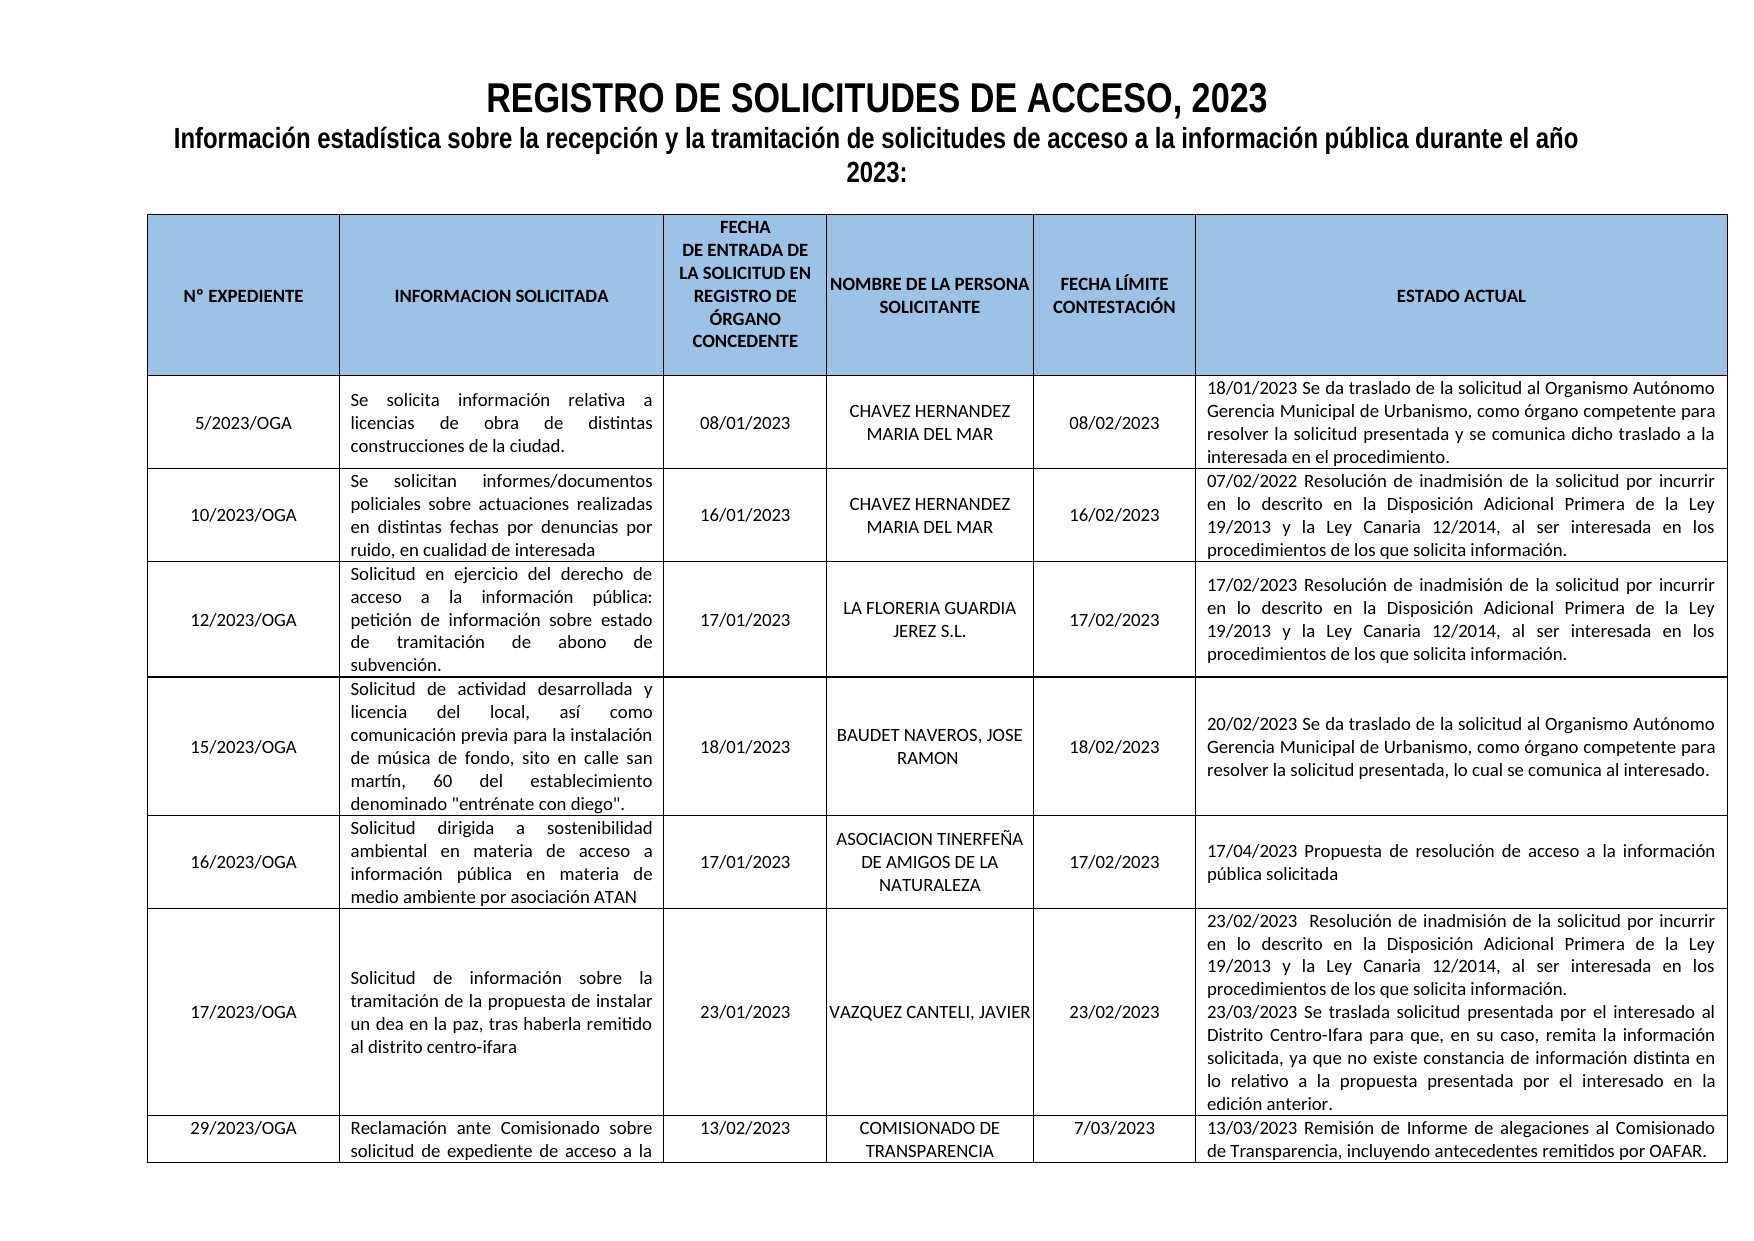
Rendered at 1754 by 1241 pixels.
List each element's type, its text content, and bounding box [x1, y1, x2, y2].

table_cell 13/03/2023 Remisión de Informe de alegaciones al Comisionado de Transparencia, incluyendo antecedentes remitidos por OAFAR. [1196, 1116, 1727, 1162]
table_cell 7/03/2023 [1034, 1116, 1195, 1162]
table_cell COMISIONADO DE TRANSPARENCIA [827, 1116, 1033, 1162]
table_cell 12/2023/OGA [148, 562, 339, 676]
table_cell 23/02/2023 [1034, 909, 1195, 1115]
table_cell BAUDET NAVEROS, JOSE RAMON [827, 678, 1033, 815]
table_cell Se solicita información relativa a licencias de obra de distintas construcciones de la ciudad. [340, 376, 663, 468]
table_cell 17/02/2023 [1034, 562, 1195, 676]
table_cell 17/02/2023 Resolución de inadmisión de la solicitud por incurrir en lo descrito en la Disposición Adicional Primera de la Ley 19/2013 y la Ley Canaria 12/2014, al ser interesada en los procedimientos de los que solicita información. [1196, 562, 1727, 676]
table_header NOMBRE DE LA PERSONA SOLICITANTE [827, 215, 1033, 375]
table_cell 23/02/2023 Resolución de inadmisión de la solicitud por incurrir en lo descrito en la Disposición Adicional Primera de la Ley 19/2013 y la Ley Canaria 12/2014, al ser interesada en los procedimientos de los que solicita información. 23/03/2023 Se traslada solicitud presentada por el interesado al Distrito Centro-Ifara para que, en su caso, remita la información solicitada, ya que no existe constancia de información distinta en lo relativo a la propuesta presentada por el interesado en la edición anterior. [1196, 909, 1727, 1115]
table_cell 17/01/2023 [664, 562, 826, 676]
table_cell 17/2023/OGA [148, 909, 339, 1115]
table_cell 17/04/2023 Propuesta de resolución de acceso a la información pública solicitada [1196, 816, 1727, 908]
table_cell CHAVEZ HERNANDEZ MARIA DEL MAR [827, 469, 1033, 561]
table_cell Se solicitan informes/documentos policiales sobre actuaciones realizadas en distintas fechas por denuncias por ruido, en cualidad de interesada [340, 469, 663, 561]
table_header INFORMACION SOLICITADA [340, 215, 663, 375]
table_cell Solicitud de actividad desarrollada y licencia del local, así como comunicación previa para la instalación de música de fondo, sito en calle san martín, 60 del establecimiento denominado "entrénate con diego". [340, 678, 663, 815]
table_cell 16/01/2023 [664, 469, 826, 561]
table_cell 07/02/2022 Resolución de inadmisión de la solicitud por incurrir en lo descrito en la Disposición Adicional Primera de la Ley 19/2013 y la Ley Canaria 12/2014, al ser interesada en los procedimientos de los que solicita información. [1196, 469, 1727, 561]
table_cell 5/2023/OGA [148, 376, 339, 468]
table_cell Solicitud de información sobre la tramitación de la propuesta de instalar un dea en la paz, tras haberla remitido al distrito centro-ifara [340, 909, 663, 1115]
table_cell 16/2023/OGA [148, 816, 339, 908]
table_cell 13/02/2023 [664, 1116, 826, 1162]
table_cell Reclamación ante Comisionado sobre solicitud de expediente de acceso a la [340, 1116, 663, 1162]
table_cell 18/02/2023 [1034, 678, 1195, 815]
table_cell Solicitud dirigida a sostenibilidad ambiental en materia de acceso a información pública en materia de medio ambiente por asociación ATAN [340, 816, 663, 908]
table_cell 23/01/2023 [664, 909, 826, 1115]
table_cell 18/01/2023 [664, 678, 826, 815]
table_header FECHA DE ENTRADA DE LA SOLICITUD EN REGISTRO DE ÓRGANO CONCEDENTE [664, 215, 826, 375]
table_cell VAZQUEZ CANTELI, JAVIER [827, 909, 1033, 1115]
table_header ESTADO ACTUAL [1196, 215, 1727, 375]
table_cell Solicitud en ejercicio del derecho de acceso a la información pública: petición de información sobre estado de tramitación de abono de subvención. [340, 562, 663, 676]
table_cell 17/02/2023 [1034, 816, 1195, 908]
table_cell 20/02/2023 Se da traslado de la solicitud al Organismo Autónomo Gerencia Municipal de Urbanismo, como órgano competente para resolver la solicitud presentada, lo cual se comunica al interesado. [1196, 678, 1727, 815]
table_cell 08/01/2023 [664, 376, 826, 468]
table_cell CHAVEZ HERNANDEZ MARIA DEL MAR [827, 376, 1033, 468]
table_cell 10/2023/OGA [148, 469, 339, 561]
table_cell 16/02/2023 [1034, 469, 1195, 561]
table_cell LA FLORERIA GUARDIA JEREZ S.L. [827, 562, 1033, 676]
table_cell 08/02/2023 [1034, 376, 1195, 468]
table_cell ASOCIACION TINERFEÑA DE AMIGOS DE LA NATURALEZA [827, 816, 1033, 908]
table_cell 18/01/2023 Se da traslado de la solicitud al Organismo Autónomo Gerencia Municipal de Urbanismo, como órgano competente para resolver la solicitud presentada y se comunica dicho traslado a la interesada en el procedimiento. [1196, 376, 1727, 468]
table_cell 17/01/2023 [664, 816, 826, 908]
table_header FECHA LÍMITE CONTESTACIÓN [1034, 215, 1195, 375]
table_header Nº EXPEDIENTE [148, 215, 339, 375]
table_cell 15/2023/OGA [148, 678, 339, 815]
table_cell 29/2023/OGA [148, 1116, 339, 1162]
